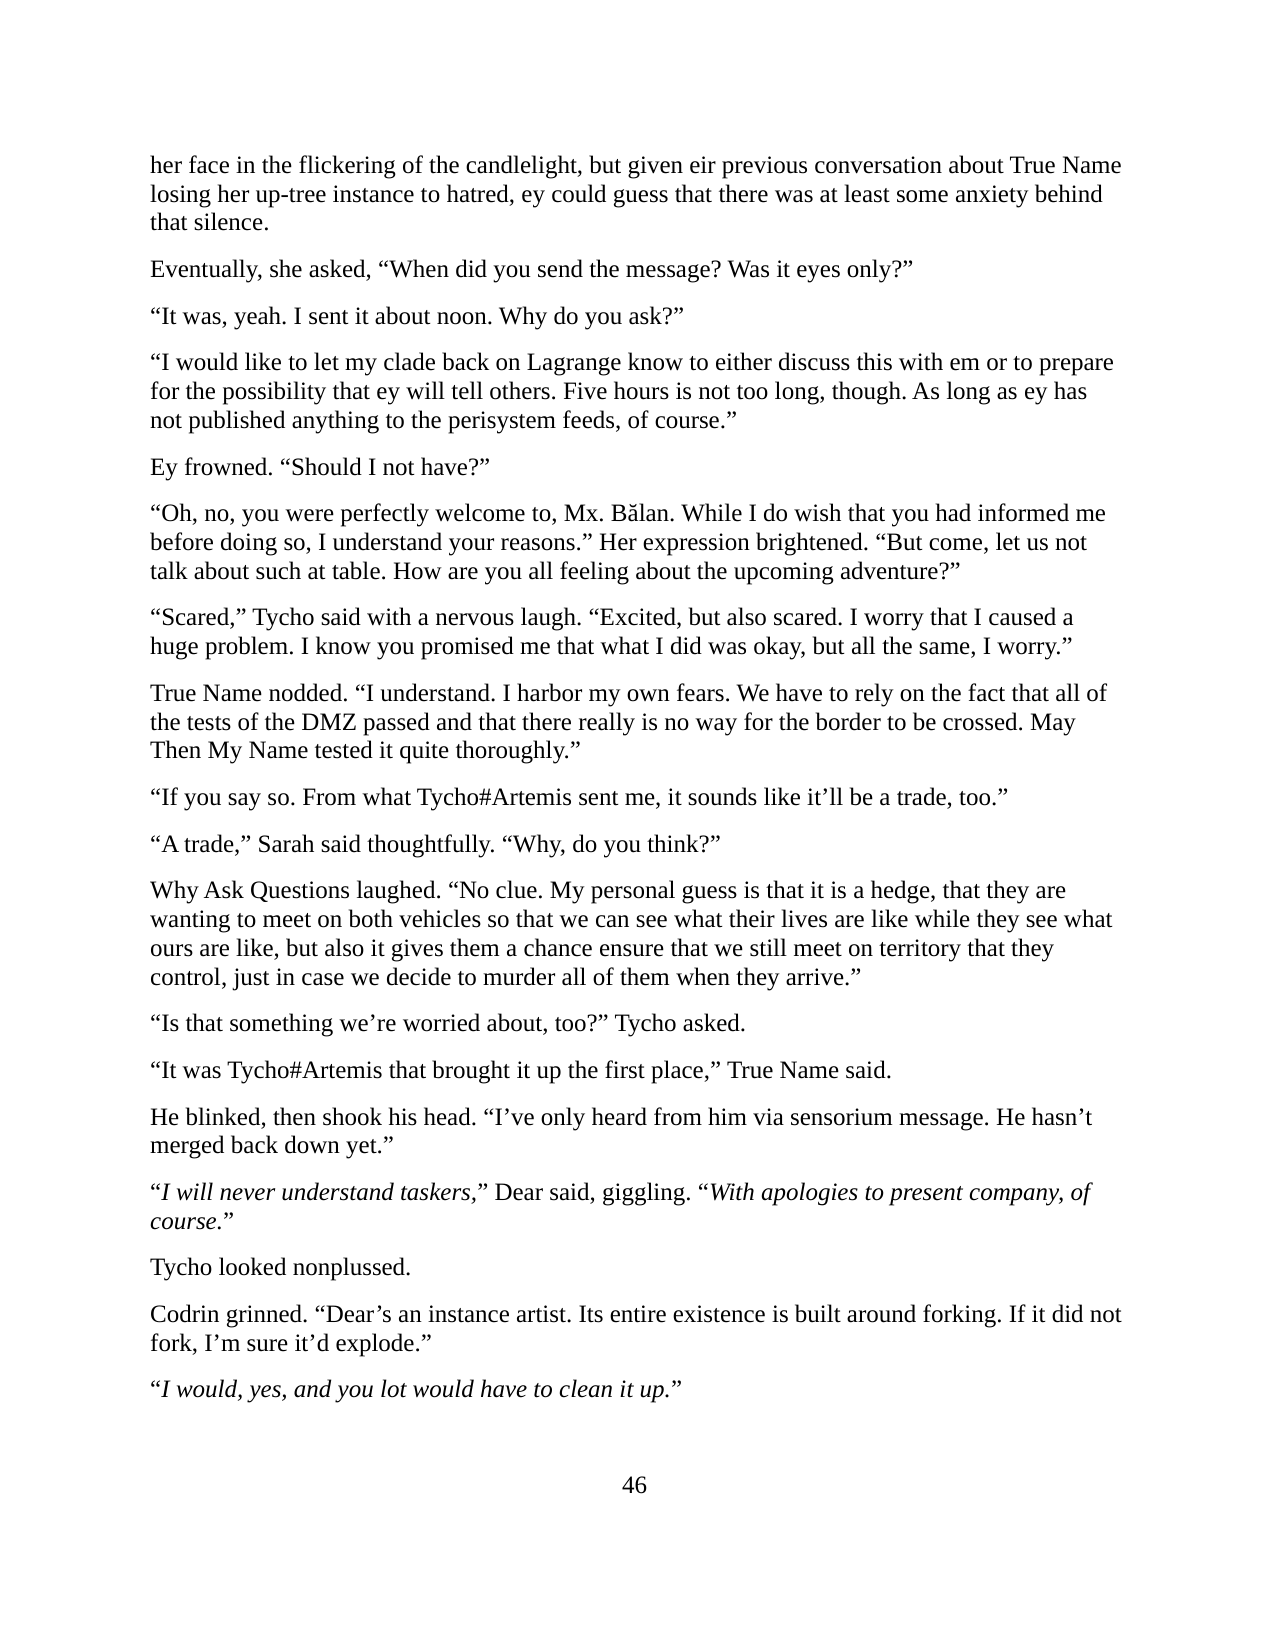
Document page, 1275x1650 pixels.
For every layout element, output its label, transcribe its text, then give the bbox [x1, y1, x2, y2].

text Tycho looked nonplussed. [150, 1252, 1125, 1281]
text Eventually, she asked, “When did you send the message? Was it eyes only?” [150, 254, 1125, 283]
text “I would like to let my clade back on Lagrange know to either discuss this with em or to prepare for the possibility that ey will tell others. Five hours is not too long, though. As long as ey has not published anything to the perisystem feeds, of course.” [150, 347, 1125, 434]
text her face in the flickering of the candlelight, but given eir previous conversation about True Name losing her up-tree instance to hatred, ey could guess that there was at least some anxiety behind that silence. [150, 150, 1125, 236]
text “Is that something we’re worried about, too?” Tycho asked. [150, 1008, 1125, 1037]
text “Oh, no, you were perfectly welcome to, Mx. Bălan. While I do wish that you had informed me before doing so, I understand your reasons.” Her expression brightened. “But come, let us not talk about such at table. How are you all feeling about the upcoming adventure?” [150, 498, 1125, 584]
text True Name nodded. “I understand. I harbor my own fears. We have to rely on the fact that all of the tests of the DMZ passed and that there really is no way for the border to be crossed. May Then My Name tested it quite thoroughly.” [150, 678, 1125, 764]
text “It was, yeah. I sent it about noon. Why do you ask?” [150, 301, 1125, 329]
text “It was Tycho#Artemis that brought it up the first place,” True Name said. [150, 1055, 1125, 1084]
text “Scared,” Tycho said with a nervous laugh. “Excited, but also scared. I worry that I caused a huge problem. I know you promised me that what I did was okay, but all the same, I worry.” [150, 602, 1125, 660]
text Why Ask Questions laughed. “No clue. My personal guess is that it is a hedge, that they are wanting to meet on both vehicles so that we can see what their lives are like while they see what ours are like, but also it gives them a chance ensure that we still meet on territory that they control, just in case we decide to murder all of them when they arrive.” [150, 875, 1125, 990]
text “A trade,” Sarah said thoughtfully. “Why, do you think?” [150, 829, 1125, 857]
text Ey frowned. “Should I not have?” [150, 452, 1125, 480]
text Codrin grinned. “Dear’s an instance artist. Its entire existence is built around forking. If it did not fork, I’m sure it’d explode.” [150, 1299, 1125, 1357]
text “I will never understand taskers,” Dear said, giggling. “With apologies to present company, of course.” [150, 1177, 1125, 1234]
text “If you say so. From what Tycho#Artemis sent me, it sounds like it’ll be a trade, too.” [150, 782, 1125, 811]
text “I would, yes, and you lot would have to clean it up.” [150, 1374, 1125, 1403]
text He blinked, then shook his head. “I’ve only heard from him via sensorium message. He hasn’t merged back down yet.” [150, 1102, 1125, 1159]
